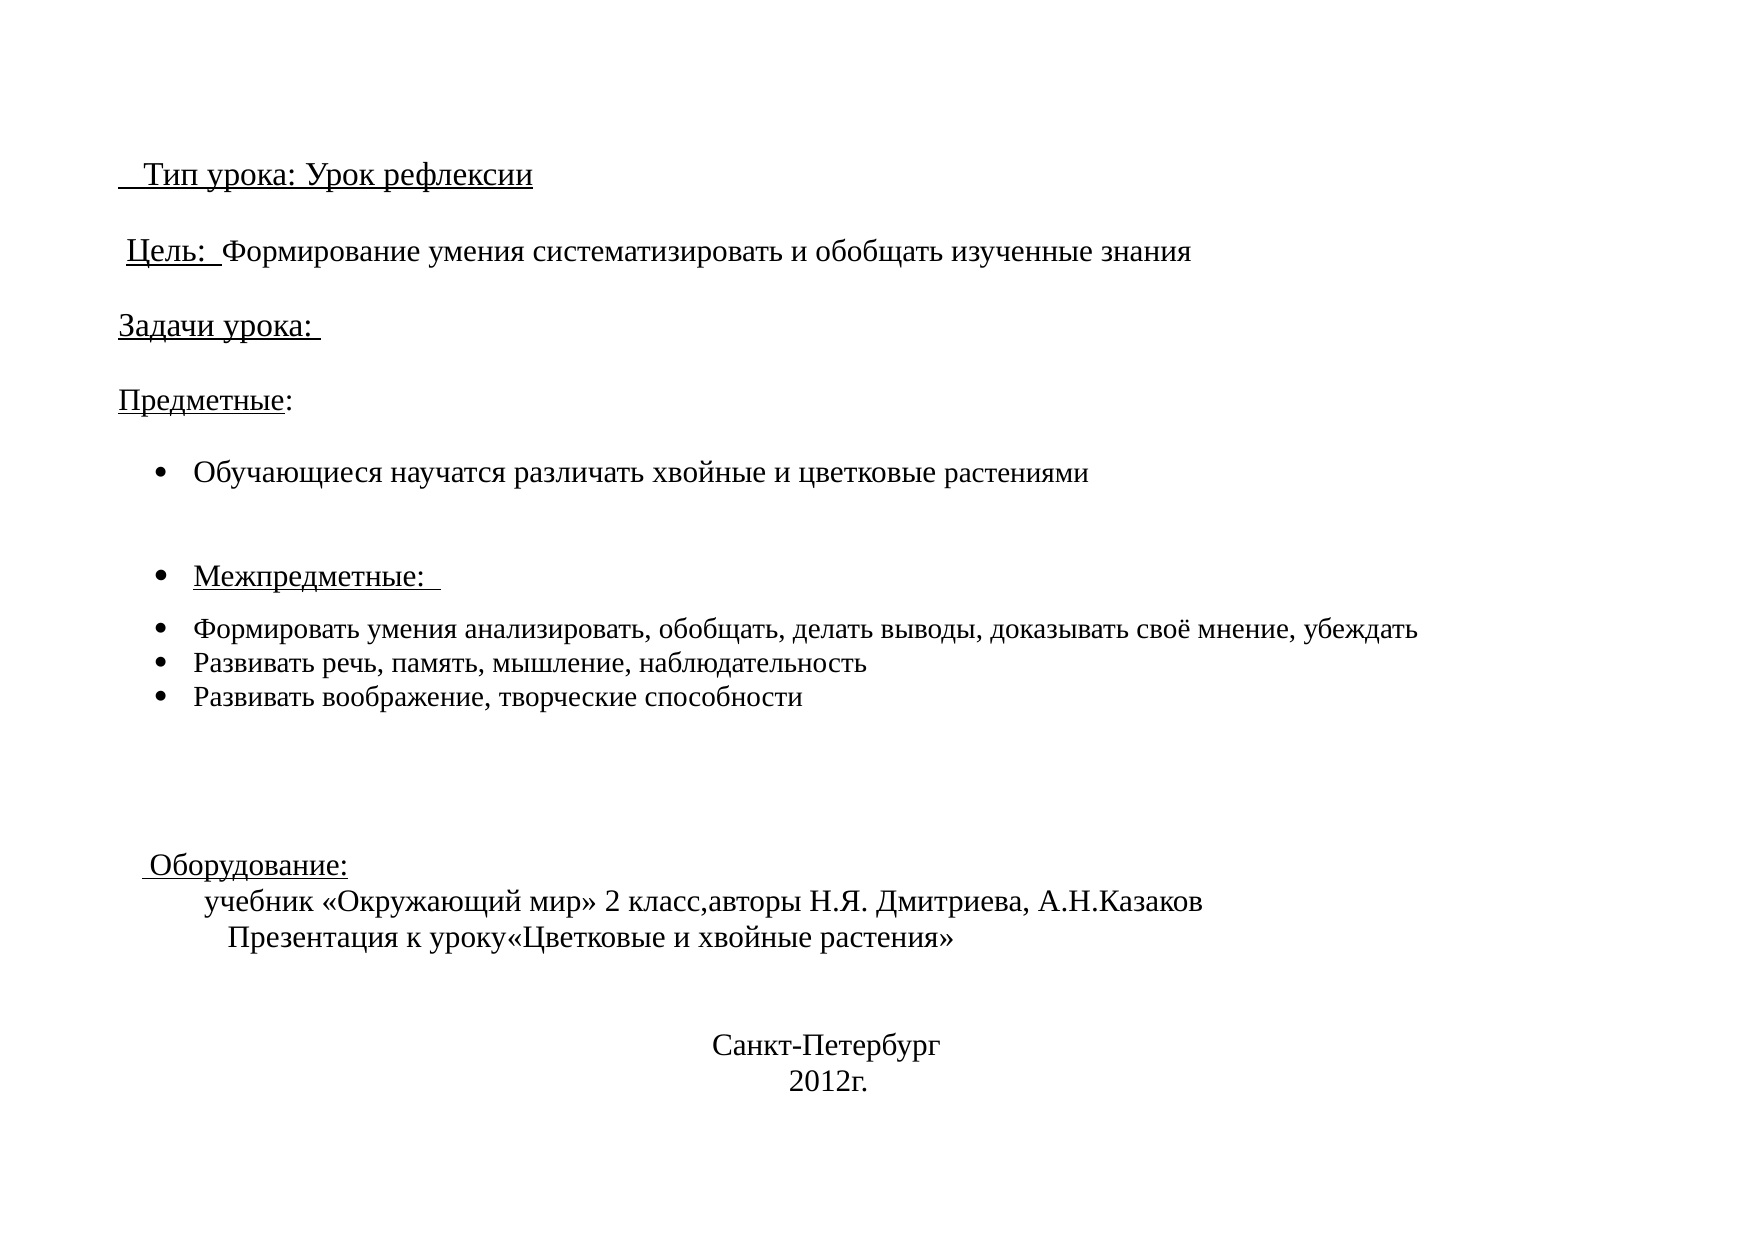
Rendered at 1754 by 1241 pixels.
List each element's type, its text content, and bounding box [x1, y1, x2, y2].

list Формировать умения анализировать, обобщать, делать выводы, доказывать своё мнение, убеждать [156, 612, 1636, 645]
text Оборудование: [118, 847, 1636, 883]
text Санкт-Петербург [118, 1026, 1636, 1062]
text Задачи урока: [118, 305, 1636, 343]
text Цель: Формирование умения систематизировать и обобщать изученные знания [118, 231, 1636, 269]
list Развивать речь, память, мышление, наблюдательность [156, 645, 1636, 679]
text Презентация к уроку«Цветковые и хвойные растения» [118, 918, 1636, 954]
list Обучающиеся научатся различать хвойные и цветковые растениями [156, 453, 1636, 489]
text Предметные: [118, 382, 1636, 418]
text Тип урока: Урок рефлексии [118, 154, 1636, 192]
text учебник «Окружающий мир» 2 класс,авторы Н.Я. Дмитриева, А.Н.Казаков [118, 883, 1636, 918]
list Межпредметные: [156, 558, 1636, 594]
list Развивать воображение, творческие способности [156, 679, 1636, 712]
text 2012г. [118, 1062, 1636, 1098]
